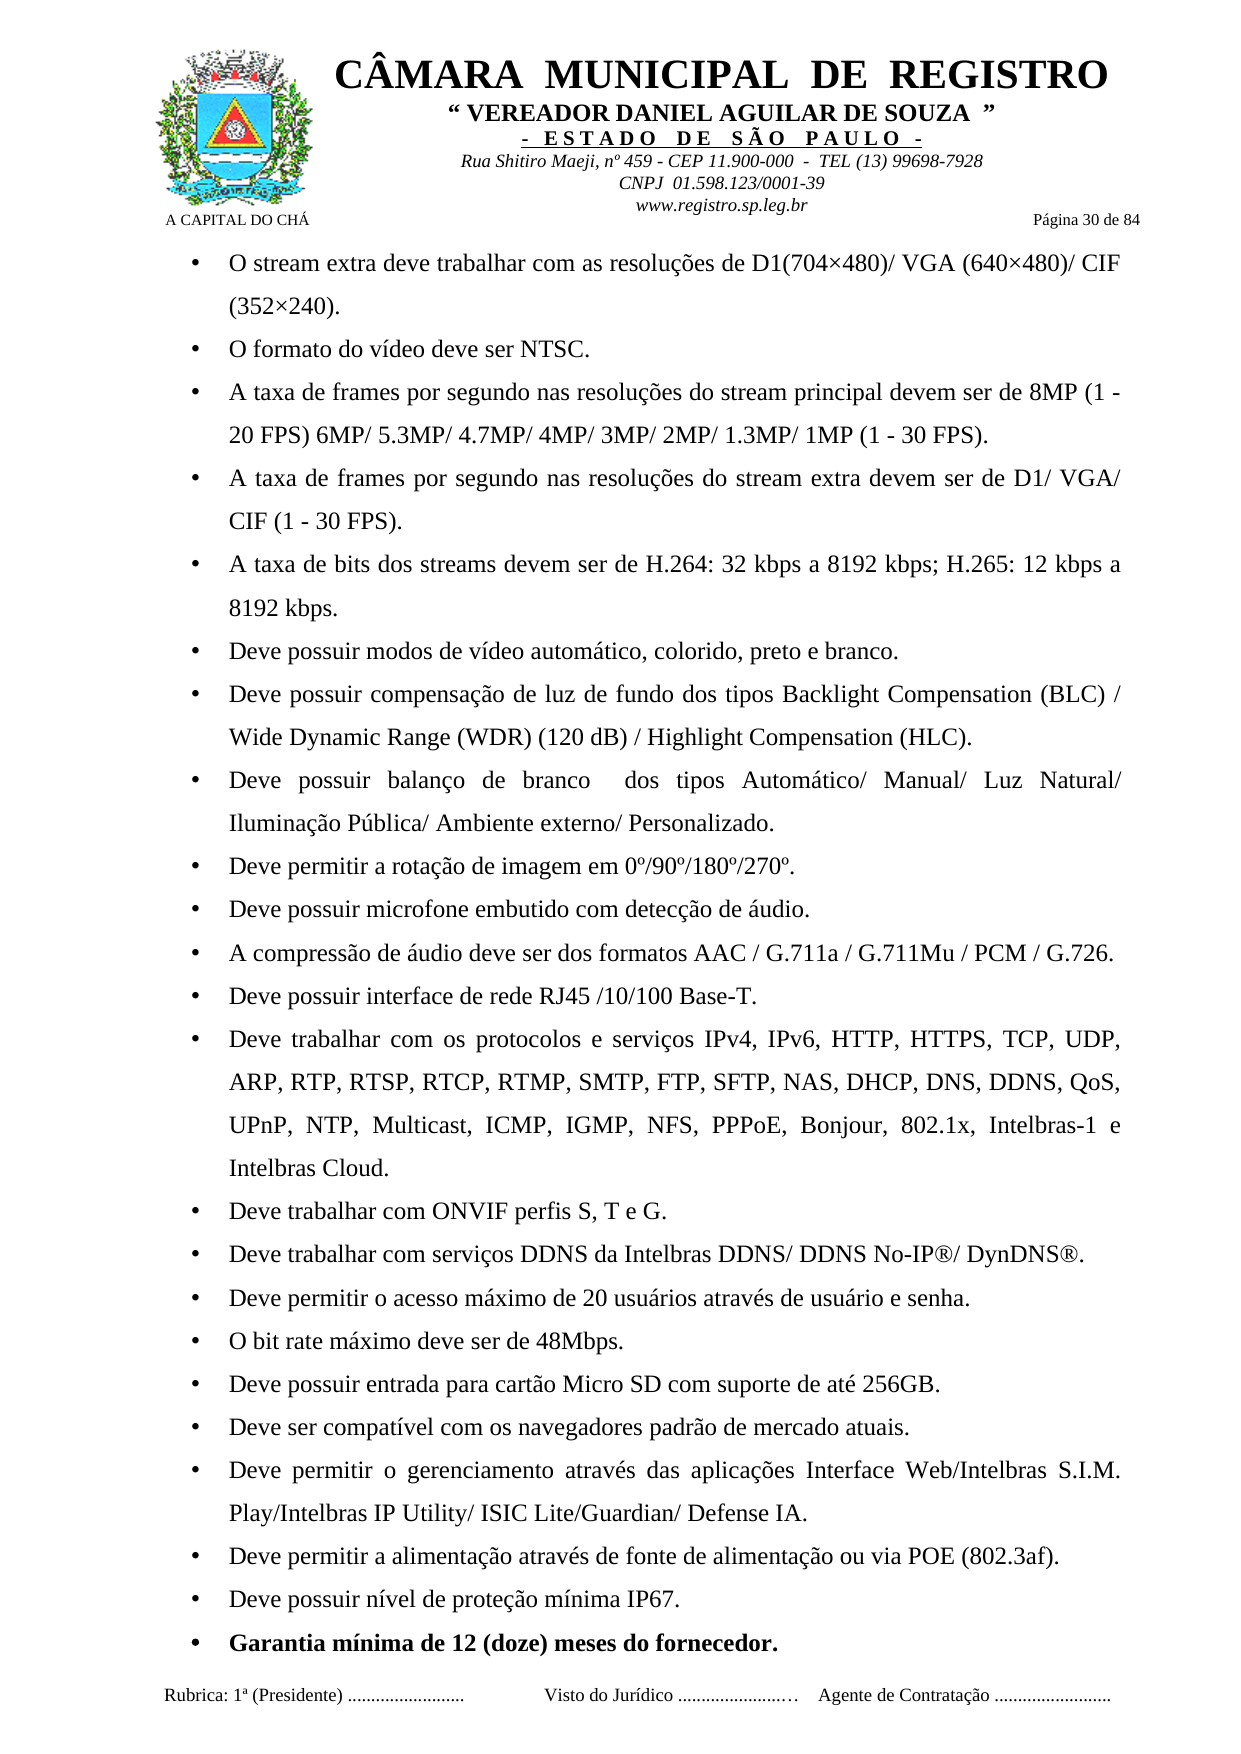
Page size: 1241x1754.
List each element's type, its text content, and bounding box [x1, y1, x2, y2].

list Deve permitir a alimentação através de fonte de alimentação ou via POE (802.3af). [191, 1541, 1122, 1570]
list Garantia mínima de 12 (doze) meses do fornecedor. [191, 1628, 1122, 1656]
list A taxa de frames por segundo nas resoluções do stream extra devem ser de D1/ VGA/ CIF (1 - 30 FPS). [191, 463, 1122, 535]
list Deve trabalhar com serviços DDNS da Intelbras DDNS/ DDNS No-IP®/ DynDNS®. [191, 1239, 1122, 1268]
list Deve permitir a rotação de imagem em 0º/90º/180º/270º. [191, 851, 1122, 880]
list Deve possuir interface de rede RJ45 /10/100 Base-T. [191, 981, 1122, 1009]
list Deve ser compatível com os navegadores padrão de mercado atuais. [191, 1412, 1122, 1441]
list A taxa de bits dos streams devem ser de H.264: 32 kbps a 8192 kbps; H.265: 12 kbps a 8192 kbps. [191, 549, 1122, 621]
list Deve permitir o acesso máximo de 20 usuários através de usuário e senha. [191, 1283, 1122, 1311]
list Deve possuir balanço de branco dos tipos Automático/ Manual/ Luz Natural/ Iluminação Pública/ Ambiente externo/ Personalizado. [191, 765, 1122, 837]
list Deve trabalhar com os protocolos e serviços IPv4, IPv6, HTTP, HTTPS, TCP, UDP, ARP, RTP, RTSP, RTCP, RTMP, SMTP, FTP, SFTP, NAS, DHCP, DNS, DDNS, QoS, UPnP, NTP, Multicast, ICMP, IGMP, NFS, PPPoE, Bonjour, 802.1x, Intelbras-1 e Intelbras Cloud. [191, 1024, 1122, 1182]
list Deve permitir o gerenciamento através das aplicações Interface Web/Intelbras S.I.M. Play/Intelbras IP Utility/ ISIC Lite/Guardian/ Defense IA. [191, 1455, 1122, 1527]
list Deve possuir entrada para cartão Micro SD com suporte de até 256GB. [191, 1369, 1122, 1398]
list O bit rate máximo deve ser de 48Mbps. [191, 1326, 1122, 1354]
list A compressão de áudio deve ser dos formatos AAC / G.711a / G.711Mu / PCM / G.726. [191, 938, 1122, 966]
list O stream extra deve trabalhar com as resoluções de D1(704×480)/ VGA (640×480)/ CIF (352×240). [191, 248, 1122, 319]
list Deve possuir microfone embutido com detecção de áudio. [191, 894, 1122, 923]
list Deve possuir compensação de luz de fundo dos tipos Backlight Compensation (BLC) / Wide Dynamic Range (WDR) (120 dB) / Highlight Compensation (HLC). [191, 679, 1122, 751]
list O formato do vídeo deve ser NTSC. [191, 334, 1122, 363]
list Deve possuir nível de proteção mínima IP67. [191, 1584, 1122, 1613]
list Deve possuir modos de vídeo automático, colorido, preto e branco. [191, 636, 1122, 664]
list Deve trabalhar com ONVIF perfis S, T e G. [191, 1196, 1122, 1225]
list A taxa de frames por segundo nas resoluções do stream principal devem ser de 8MP (1 - 20 FPS) 6MP/ 5.3MP/ 4.7MP/ 4MP/ 3MP/ 2MP/ 1.3MP/ 1MP (1 - 30 FPS). [191, 377, 1122, 449]
